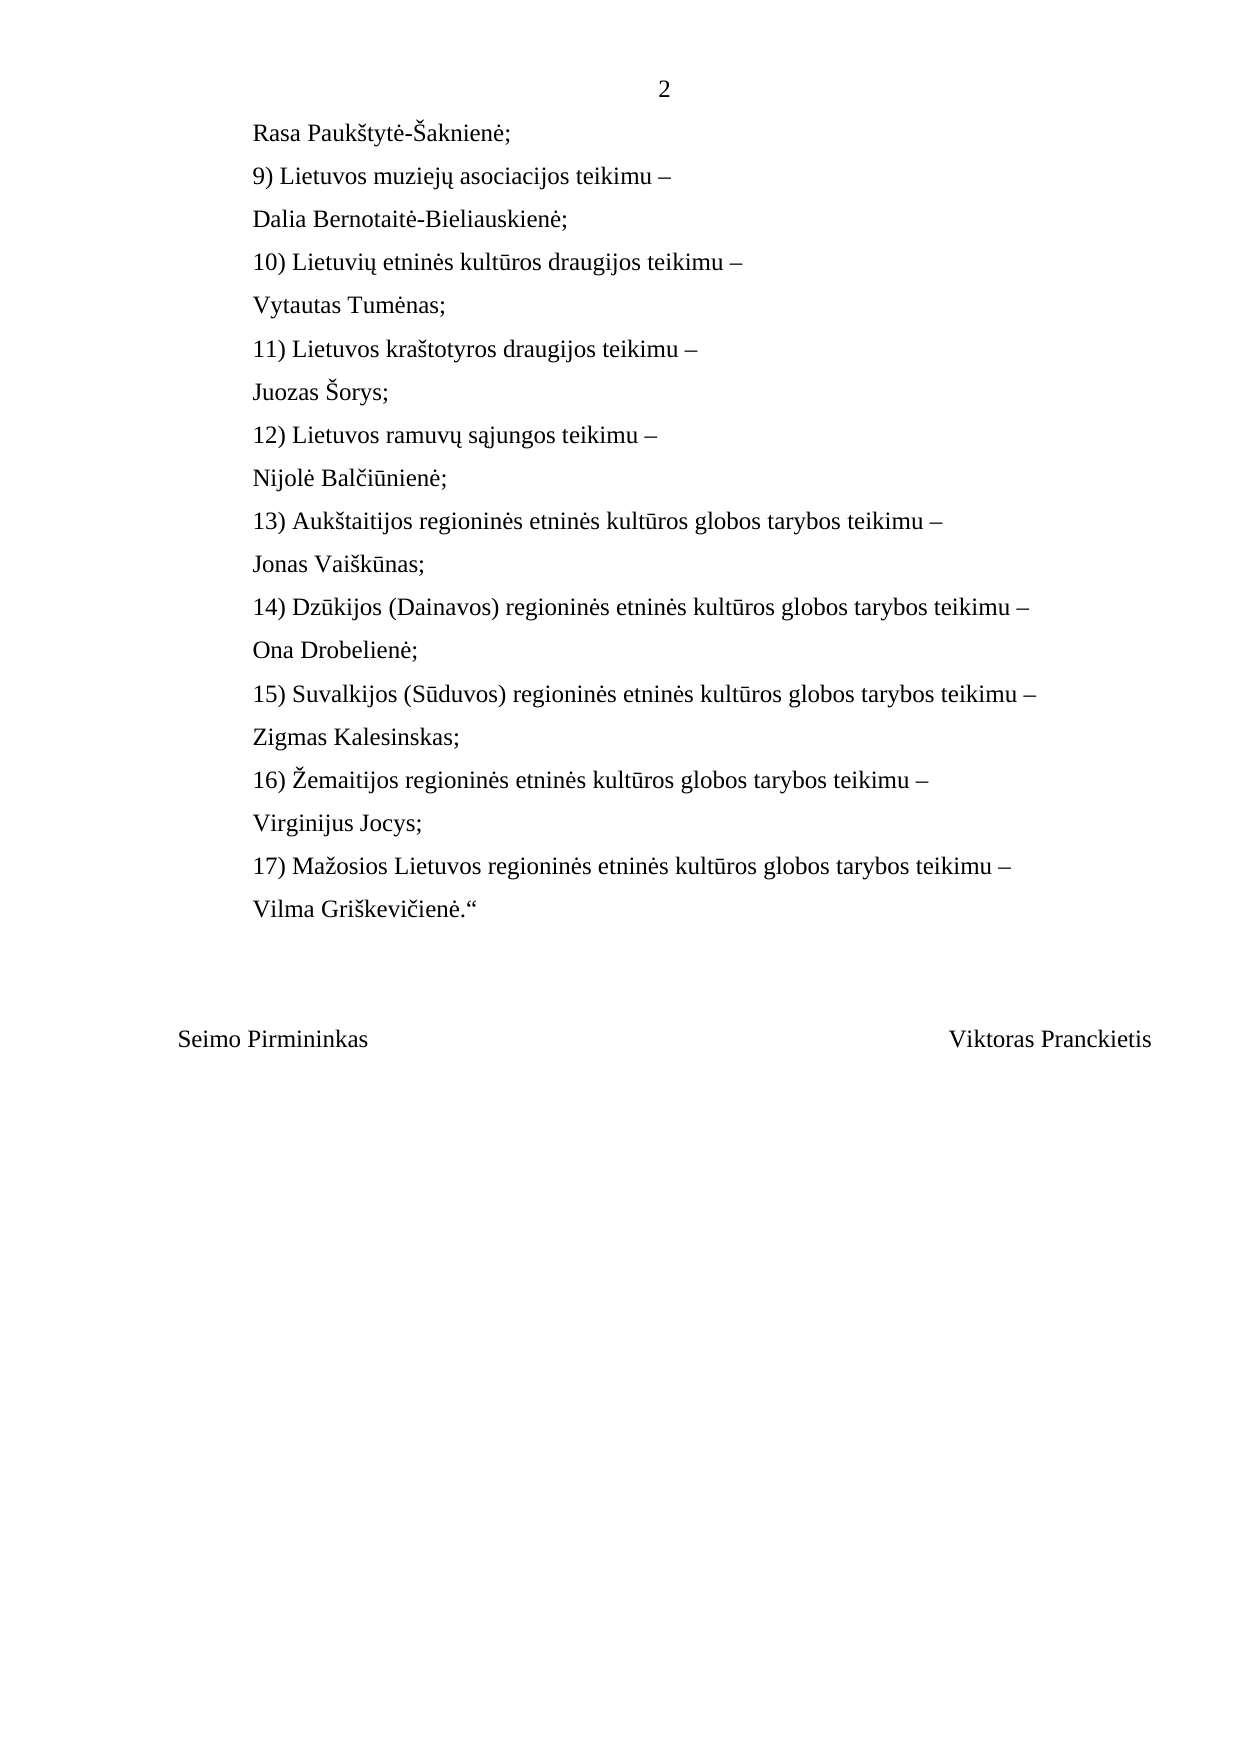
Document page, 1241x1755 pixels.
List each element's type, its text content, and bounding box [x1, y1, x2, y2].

text 10) Lietuvių etninės kultūros draugijos teikimu – [177, 247, 1152, 276]
text Juozas Šorys; [177, 377, 1152, 406]
text Ona Drobelienė; [177, 636, 1152, 664]
text Zigmas Kalesinskas; [177, 722, 1152, 751]
text 14) Dzūkijos (Dainavos) regioninės etninės kultūros globos tarybos teikimu – [177, 592, 1152, 621]
text Virginijus Jocys; [177, 808, 1152, 837]
text Seimo Pirmininkas Viktoras Pranckietis [177, 1024, 1152, 1052]
text 15) Suvalkijos (Sūduvos) regioninės etninės kultūros globos tarybos teikimu – [177, 679, 1152, 707]
text 12) Lietuvos ramuvų sąjungos teikimu – [177, 420, 1152, 449]
text Rasa Paukštytė-Šaknienė; [177, 118, 1152, 147]
text Nijolė Balčiūnienė; [177, 463, 1152, 492]
text Jonas Vaiškūnas; [177, 549, 1152, 578]
text 16) Žemaitijos regioninės etninės kultūros globos tarybos teikimu – [177, 765, 1152, 794]
text 17) Mažosios Lietuvos regioninės etninės kultūros globos tarybos teikimu – [177, 851, 1152, 880]
text 11) Lietuvos kraštotyros draugijos teikimu – [177, 334, 1152, 362]
text Vytautas Tumėnas; [177, 291, 1152, 319]
text Dalia Bernotaitė-Bieliauskienė; [177, 204, 1152, 233]
text Vilma Griškevičienė.“ [177, 894, 1152, 923]
text 13) Aukštaitijos regioninės etninės kultūros globos tarybos teikimu – [177, 506, 1152, 535]
text 9) Lietuvos muziejų asociacijos teikimu – [177, 161, 1152, 190]
